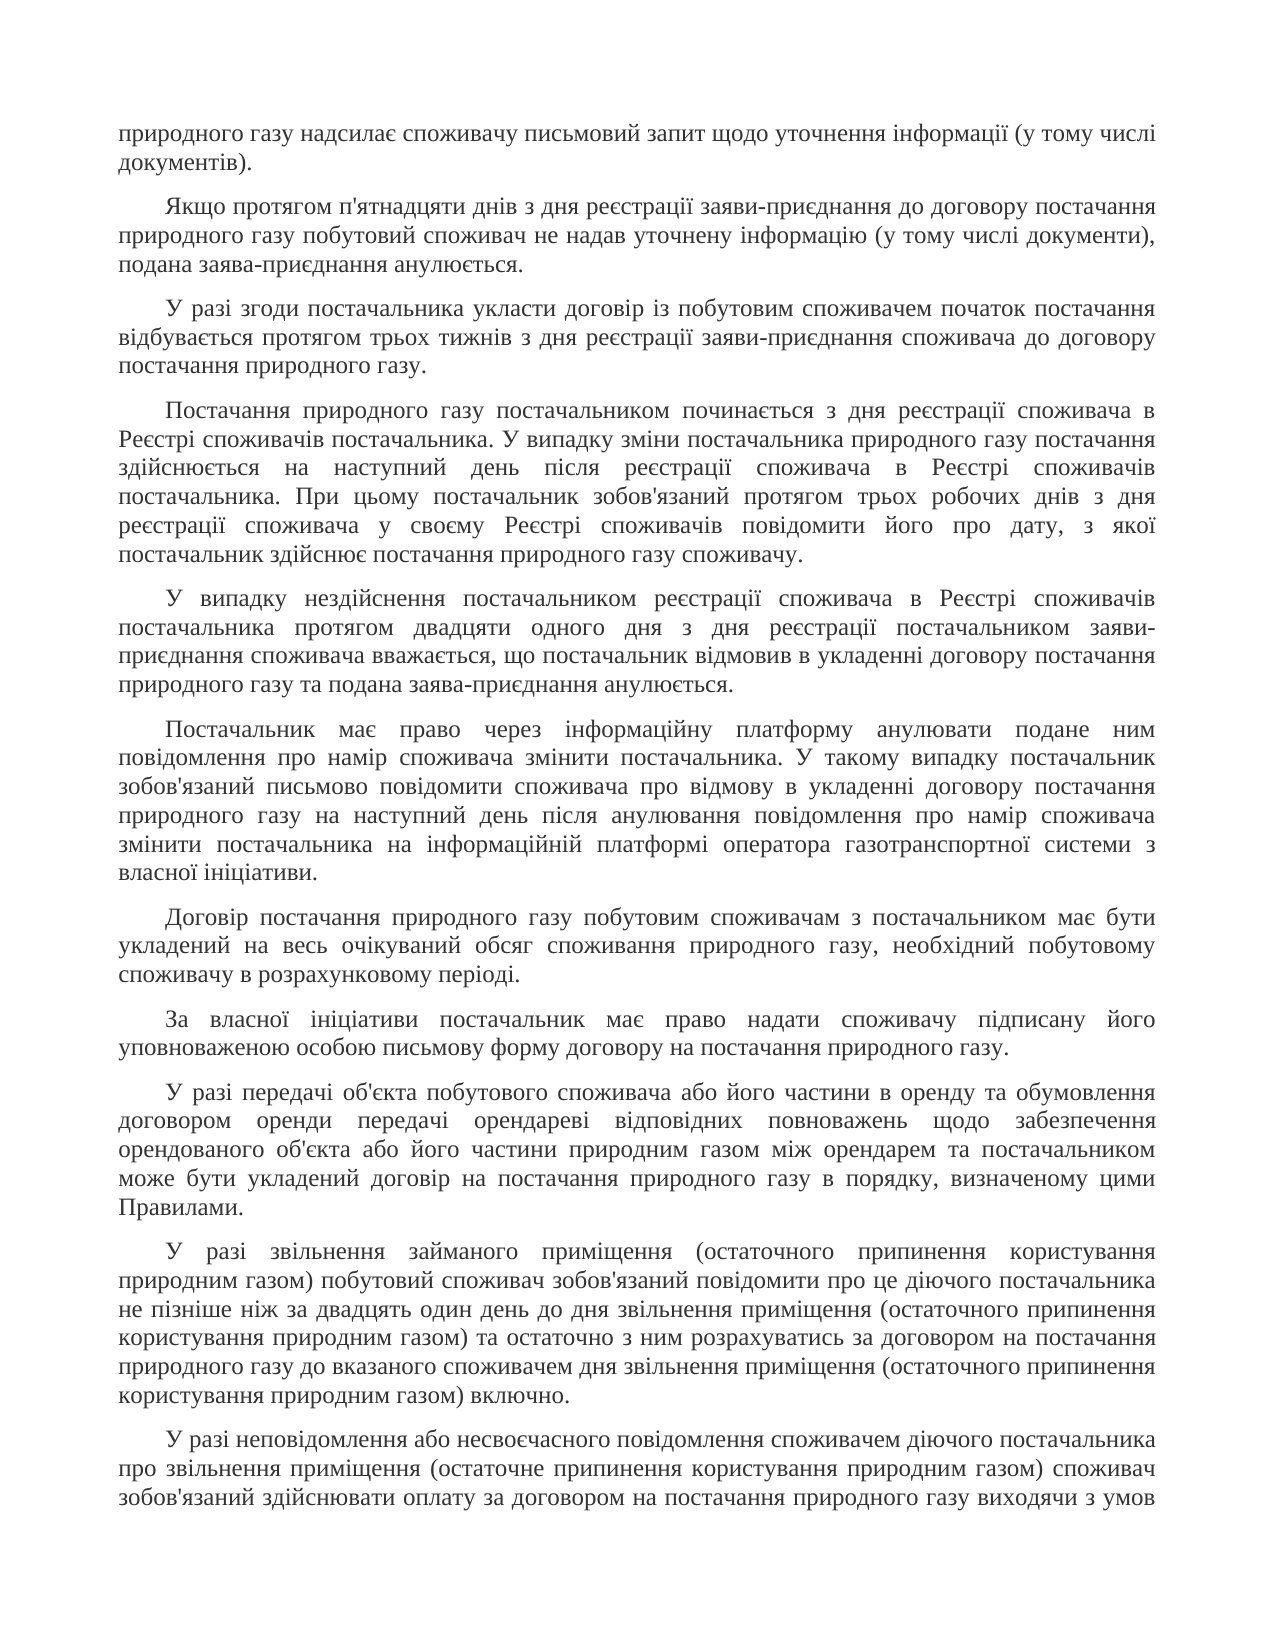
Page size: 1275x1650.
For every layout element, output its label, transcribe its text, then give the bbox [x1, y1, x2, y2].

text Якщо протягом п'ятнадцяти днів з дня реєстрації заяви-приєднання до договору постачання природного газу побутовий споживач не надав уточнену інформацію (у тому числі документи), подана заява-приєднання анулюється. [118, 191, 1157, 277]
text Постачання природного газу постачальником починається з дня реєстрації споживача в Реєстрі споживачів постачальника. У випадку зміни постачальника природного газу постачання здійснюється на наступний день після реєстрації споживача в Реєстрі споживачів постачальника. При цьому постачальник зобов'язаний протягом трьох робочих днів з дня реєстрації споживача у своєму Реєстрі споживачів повідомити його про дату, з якої постачальник здійснює постачання природного газу споживачу. [118, 395, 1157, 567]
text У разі згоди постачальника укласти договір із побутовим споживачем початок постачання відбувається протягом трьох тижнів з дня реєстрації заяви-приєднання споживача до договору постачання природного газу. [118, 293, 1157, 379]
text Договір постачання природного газу побутовим споживачам з постачальником має бути укладений на весь очікуваний обсяг споживання природного газу, необхідний побутовому споживачу в розрахунковому періоді. [118, 902, 1157, 988]
text У разі неповідомлення або несвоєчасного повідомлення споживачем діючого постачальника про звільнення приміщення (остаточне припинення користування природним газом) споживач зобов'язаний здійснювати оплату за договором на постачання природного газу виходячи з умов [118, 1424, 1157, 1511]
text Постачальник має право через інформаційну платформу анулювати подане ним повідомлення про намір споживача змінити постачальника. У такому випадку постачальник зобов'язаний письмово повідомити споживача про відмову в укладенні договору постачання природного газу на наступний день після анулювання повідомлення про намір споживача змінити постачальника на інформаційній платформі оператора газотранспортної системи з власної ініціативи. [118, 714, 1157, 886]
text У разі передачі об'єкта побутового споживача або його частини в оренду та обумовлення договором оренди передачі орендареві відповідних повноважень щодо забезпечення орендованого об'єкта або його частини природним газом між орендарем та постачальником може бути укладений договір на постачання природного газу в порядку, визначеному цими Правилами. [118, 1077, 1157, 1221]
text У разі звільнення займаного приміщення (остаточного припинення користування природним газом) побутовий споживач зобов'язаний повідомити про це діючого постачальника не пізніше ніж за двадцять один день до дня звільнення приміщення (остаточного припинення користування природним газом) та остаточно з ним розрахуватись за договором на постачання природного газу до вказаного споживачем дня звільнення приміщення (остаточного припинення користування природним газом) включно. [118, 1236, 1157, 1409]
text За власної ініціативи постачальник має право надати споживачу підписану його уповноваженою особою письмову форму договору на постачання природного газу. [118, 1004, 1157, 1061]
text У випадку нездійснення постачальником реєстрації споживача в Реєстрі споживачів постачальника протягом двадцяти одного дня з дня реєстрації постачальником заяви-приєднання споживача вважається, що постачальник відмовив в укладенні договору постачання природного газу та подана заява-приєднання анулюється. [118, 583, 1157, 698]
text природного газу надсилає споживачу письмовий запит щодо уточнення інформації (у тому числі документів). [118, 118, 1157, 176]
